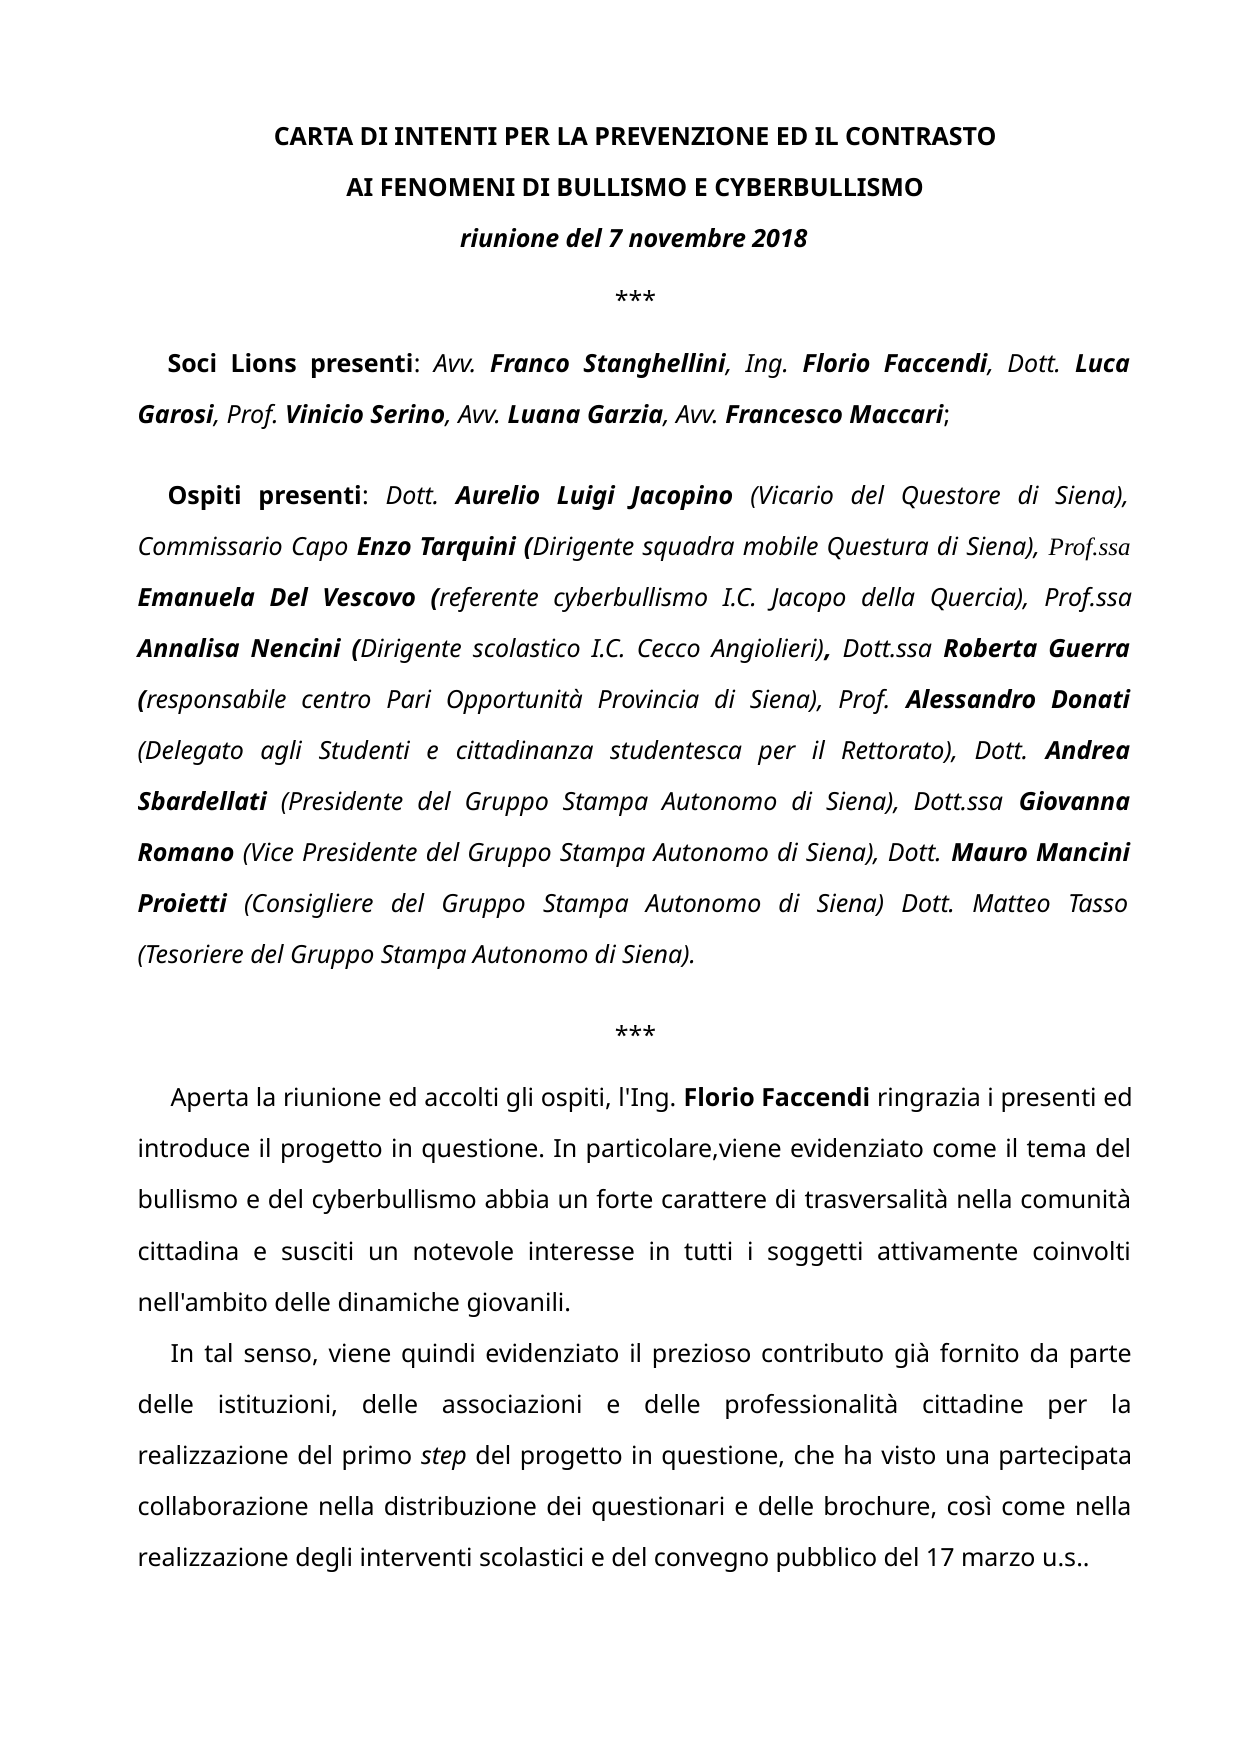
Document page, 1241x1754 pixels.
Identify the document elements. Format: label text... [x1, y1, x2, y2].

text *** [137, 1017, 1133, 1051]
text Ospiti presenti: Dott. Aurelio Luigi Jacopino (Vicario del Questore di Siena), Commissario Capo Enzo Tarquini (Dirigente squadra mobile Questura di Siena), Prof.ssa Emanuela Del Vescovo (referente cyberbullismo I.C. Jacopo della Quercia), Prof.ssa Annalisa Nencini (Dirigente scolastico I.C. Cecco Angiolieri), Dott.ssa Roberta Guerra (responsabile centro Pari Opportunità Provincia di Siena), Prof. Alessandro Donati (Delegato agli Studenti e cittadinanza studentesca per il Rettorato), Dott. Andrea Sbardellati (Presidente del Gruppo Stampa Autonomo di Siena), Dott.ssa Giovanna Romano (Vice Presidente del Gruppo Stampa Autonomo di Siena), Dott. Mauro Mancini Proietti (Consigliere del Gruppo Stampa Autonomo di Siena) Dott. Matteo Tasso (Tesoriere del Gruppo Stampa Autonomo di Siena). [137, 477, 1133, 971]
text Soci Lions presenti: Avv. Franco Stanghellini, Ing. Florio Faccendi, Dott. Luca Garosi, Prof. Vinicio Serino, Avv. Luana Garzia, Avv. Francesco Maccari; [137, 346, 1133, 431]
text *** [137, 283, 1133, 317]
text CARTA DI INTENTI PER LA PREVENZIONE ED IL CONTRASTO AI FENOMENI DI BULLISMO E CYBERBULLISMO [137, 118, 1133, 203]
text Aperta la riunione ed accolti gli ospiti, l'Ing. Florio Faccendi ringrazia i presenti ed introduce il progetto in questione. In particolare,viene evidenziato come il tema del bullismo e del cyberbullismo abbia un forte carattere di trasversalità nella comunità cittadina e susciti un notevole interesse in tutti i soggetti attivamente coinvolti nell'ambito delle dinamiche giovanili. [137, 1080, 1133, 1318]
text In tal senso, viene quindi evidenziato il prezioso contributo già fornito da parte delle istituzioni, delle associazioni e delle professionalità cittadine per la realizzazione del primo step del progetto in questione, che ha visto una partecipata collaborazione nella distribuzione dei questionari e delle brochure, così come nella realizzazione degli interventi scolastici e del convegno pubblico del 17 marzo u.s.. [137, 1335, 1133, 1573]
text riunione del 7 novembre 2018 [137, 220, 1133, 254]
